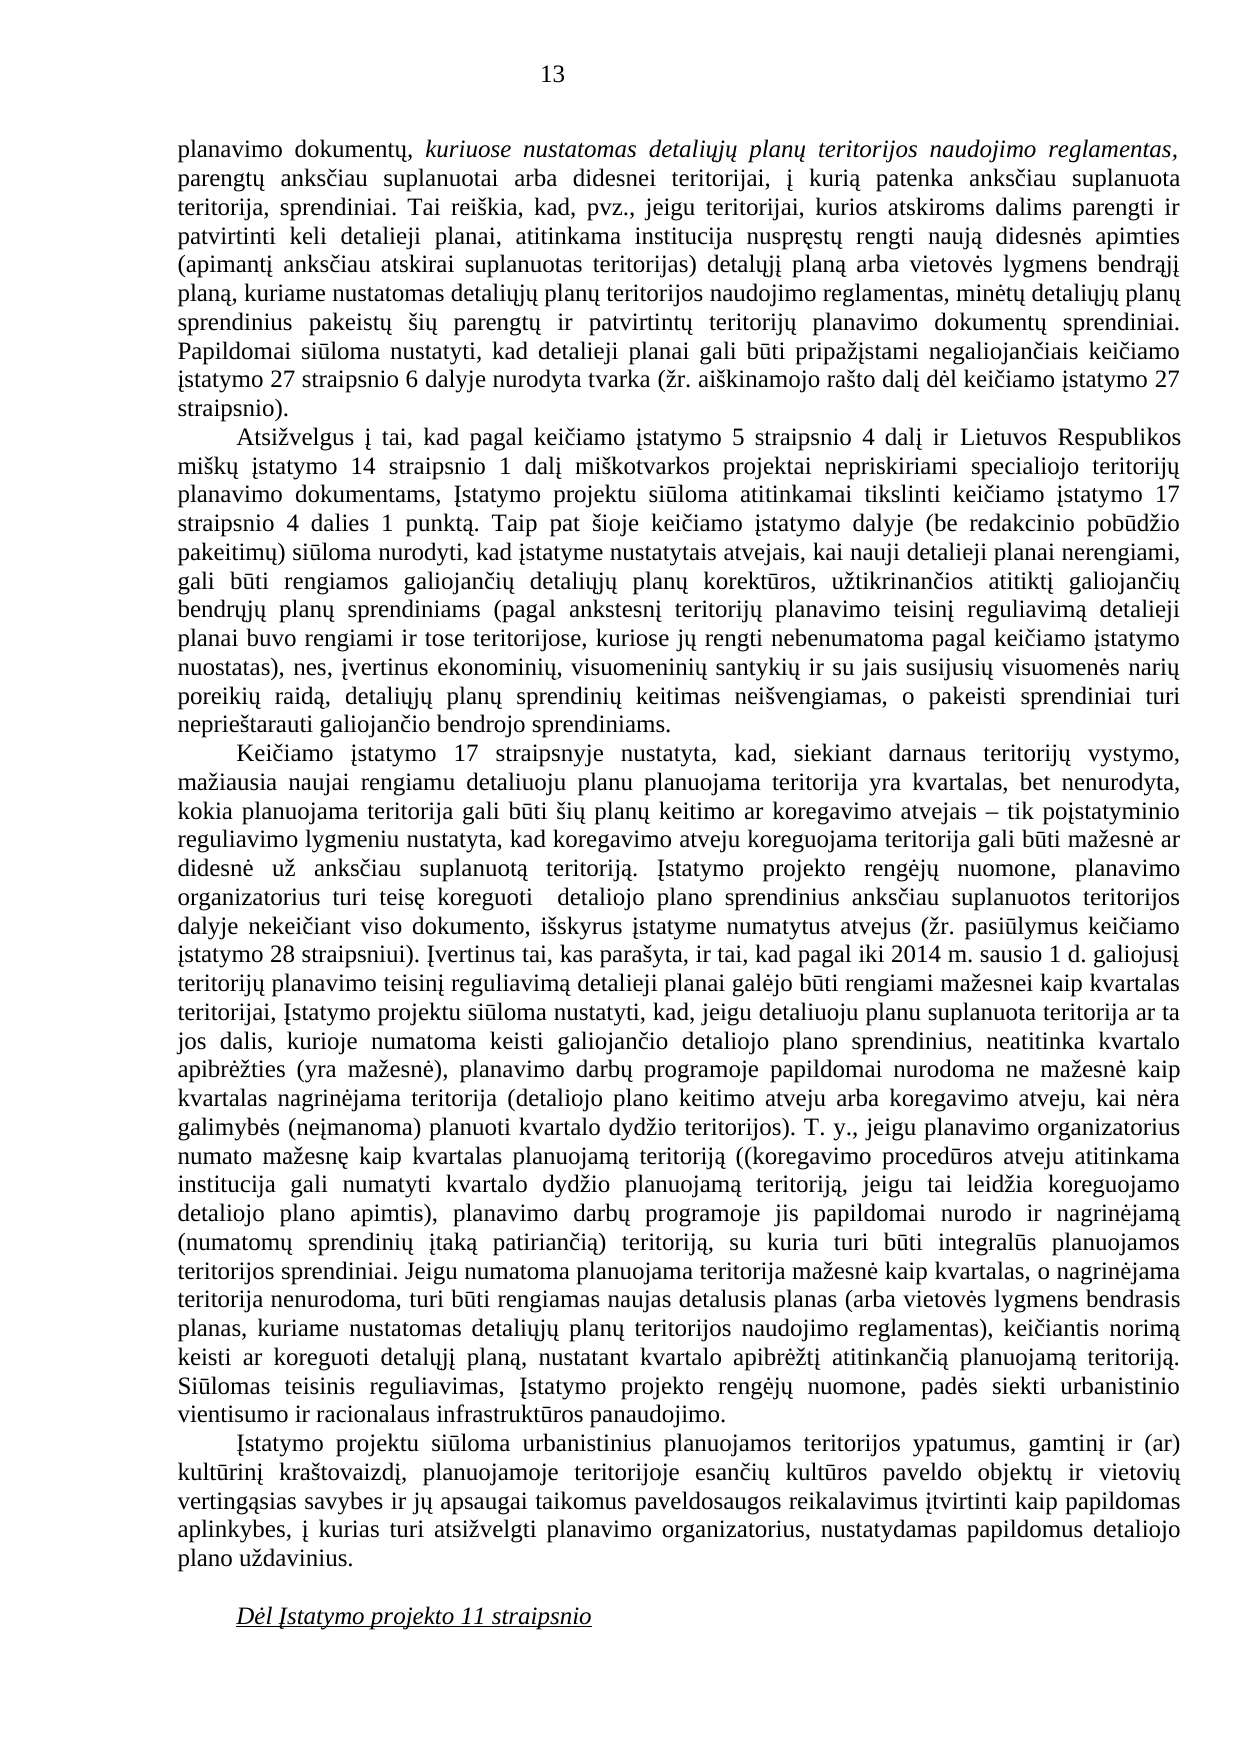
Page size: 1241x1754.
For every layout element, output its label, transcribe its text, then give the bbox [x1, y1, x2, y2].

list Keičiamo įstatymo 17 straipsnyje nustatyta, kad, siekiant darnaus teritorijų vystymo, mažiausia naujai rengiamu detaliuoju planu planuojama teritorija yra kvartalas, bet nenurodyta, kokia planuojama teritorija gali būti šių planų keitimo ar koregavimo atvejais – tik poįstatyminio reguliavimo lygmeniu nustatyta, kad koregavimo atveju koreguojama teritorija gali būti mažesnė ar didesnė už anksčiau suplanuotą teritoriją. Įstatymo projekto rengėjų nuomone, planavimo organizatorius turi teisę koreguoti detaliojo plano sprendinius anksčiau suplanuotos teritorijos dalyje nekeičiant viso dokumento, išskyrus įstatyme numatytus atvejus (žr. pasiūlymus keičiamo įstatymo 28 straipsniui). Įvertinus tai, kas parašyta, ir tai, kad pagal iki 2014 m. sausio 1 d. galiojusį teritorijų planavimo teisinį reguliavimą detalieji planai galėjo būti rengiami mažesnei kaip kvartalas teritorijai, Įstatymo projektu siūloma nustatyti, kad, jeigu detaliuoju planu suplanuota teritorija ar ta jos dalis, kurioje numatoma keisti galiojančio detaliojo plano sprendinius, neatitinka kvartalo apibrėžties (yra mažesnė), planavimo darbų programoje papildomai nurodoma ne mažesnė kaip kvartalas nagrinėjama teritorija (detaliojo plano keitimo atveju arba koregavimo atveju, kai nėra galimybės (neįmanoma) planuoti kvartalo dydžio teritorijos). T. y., jeigu planavimo organizatorius numato mažesnę kaip kvartalas planuojamą teritoriją ((koregavimo procedūros atveju atitinkama institucija gali numatyti kvartalo dydžio planuojamą teritoriją, jeigu tai leidžia koreguojamo detaliojo plano apimtis), planavimo darbų programoje jis papildomai nurodo ir nagrinėjamą (numatomų sprendinių įtaką patiriančią) teritoriją, su kuria turi būti integralūs planuojamos teritorijos sprendiniai. Jeigu numatoma planuojama teritorija mažesnė kaip kvartalas, o nagrinėjama teritorija nenurodoma, turi būti rengiamas naujas detalusis planas (arba vietovės lygmens bendrasis planas, kuriame nustatomas detaliųjų planų teritorijos naudojimo reglamentas), keičiantis norimą keisti ar koreguoti detalųjį planą, nustatant kvartalo apibrėžtį atitinkančią planuojamą teritoriją. Siūlomas teisinis reguliavimas, Įstatymo projekto rengėjų nuomone, padės siekti urbanistinio vientisumo ir racionalaus infrastruktūros panaudojimo. [177, 738, 1181, 1428]
list planavimo dokumentų, kuriuose nustatomas detaliųjų planų teritorijos naudojimo reglamentas, parengtų anksčiau suplanuotai arba didesnei teritorijai, į kurią patenka anksčiau suplanuota teritorija, sprendiniai. Tai reiškia, kad, pvz., jeigu teritorijai, kurios atskiroms dalims parengti ir patvirtinti keli detalieji planai, atitinkama institucija nuspręstų rengti naują didesnės apimties (apimantį anksčiau atskirai suplanuotas teritorijas) detalųjį planą arba vietovės lygmens bendrąjį planą, kuriame nustatomas detaliųjų planų teritorijos naudojimo reglamentas, minėtų detaliųjų planų sprendinius pakeistų šių parengtų ir patvirtintų teritorijų planavimo dokumentų sprendiniai. Papildomai siūloma nustatyti, kad detalieji planai gali būti pripažįstami negaliojančiais keičiamo įstatymo 27 straipsnio 6 dalyje nurodyta tvarka (žr. aiškinamojo rašto dalį dėl keičiamo įstatymo 27 straipsnio). [177, 134, 1181, 422]
list Įstatymo projektu siūloma urbanistinius planuojamos teritorijos ypatumus, gamtinį ir (ar) kultūrinį kraštovaizdį, planuojamoje teritorijoje esančių kultūros paveldo objektų ir vietovių vertingąsias savybes ir jų apsaugai taikomus paveldosaugos reikalavimus įtvirtinti kaip papildomas aplinkybes, į kurias turi atsižvelgti planavimo organizatorius, nustatydamas papildomus detaliojo plano uždavinius. [177, 1428, 1181, 1572]
list Dėl Įstatymo projekto 11 straipsnio [177, 1601, 1181, 1629]
list Atsižvelgus į tai, kad pagal keičiamo įstatymo 5 straipsnio 4 dalį ir Lietuvos Respublikos miškų įstatymo 14 straipsnio 1 dalį miškotvarkos projektai nepriskiriami specialiojo teritorijų planavimo dokumentams, Įstatymo projektu siūloma atitinkamai tikslinti keičiamo įstatymo 17 straipsnio 4 dalies 1 punktą. Taip pat šioje keičiamo įstatymo dalyje (be redakcinio pobūdžio pakeitimų) siūloma nurodyti, kad įstatyme nustatytais atvejais, kai nauji detalieji planai nerengiami, gali būti rengiamos galiojančių detaliųjų planų korektūros, užtikrinančios atitiktį galiojančių bendrųjų planų sprendiniams (pagal ankstesnį teritorijų planavimo teisinį reguliavimą detalieji planai buvo rengiami ir tose teritorijose, kuriose jų rengti nebenumatoma pagal keičiamo įstatymo nuostatas), nes, įvertinus ekonominių, visuomeninių santykių ir su jais susijusių visuomenės narių poreikių raidą, detaliųjų planų sprendinių keitimas neišvengiamas, o pakeisti sprendiniai turi neprieštarauti galiojančio bendrojo sprendiniams. [177, 422, 1181, 738]
